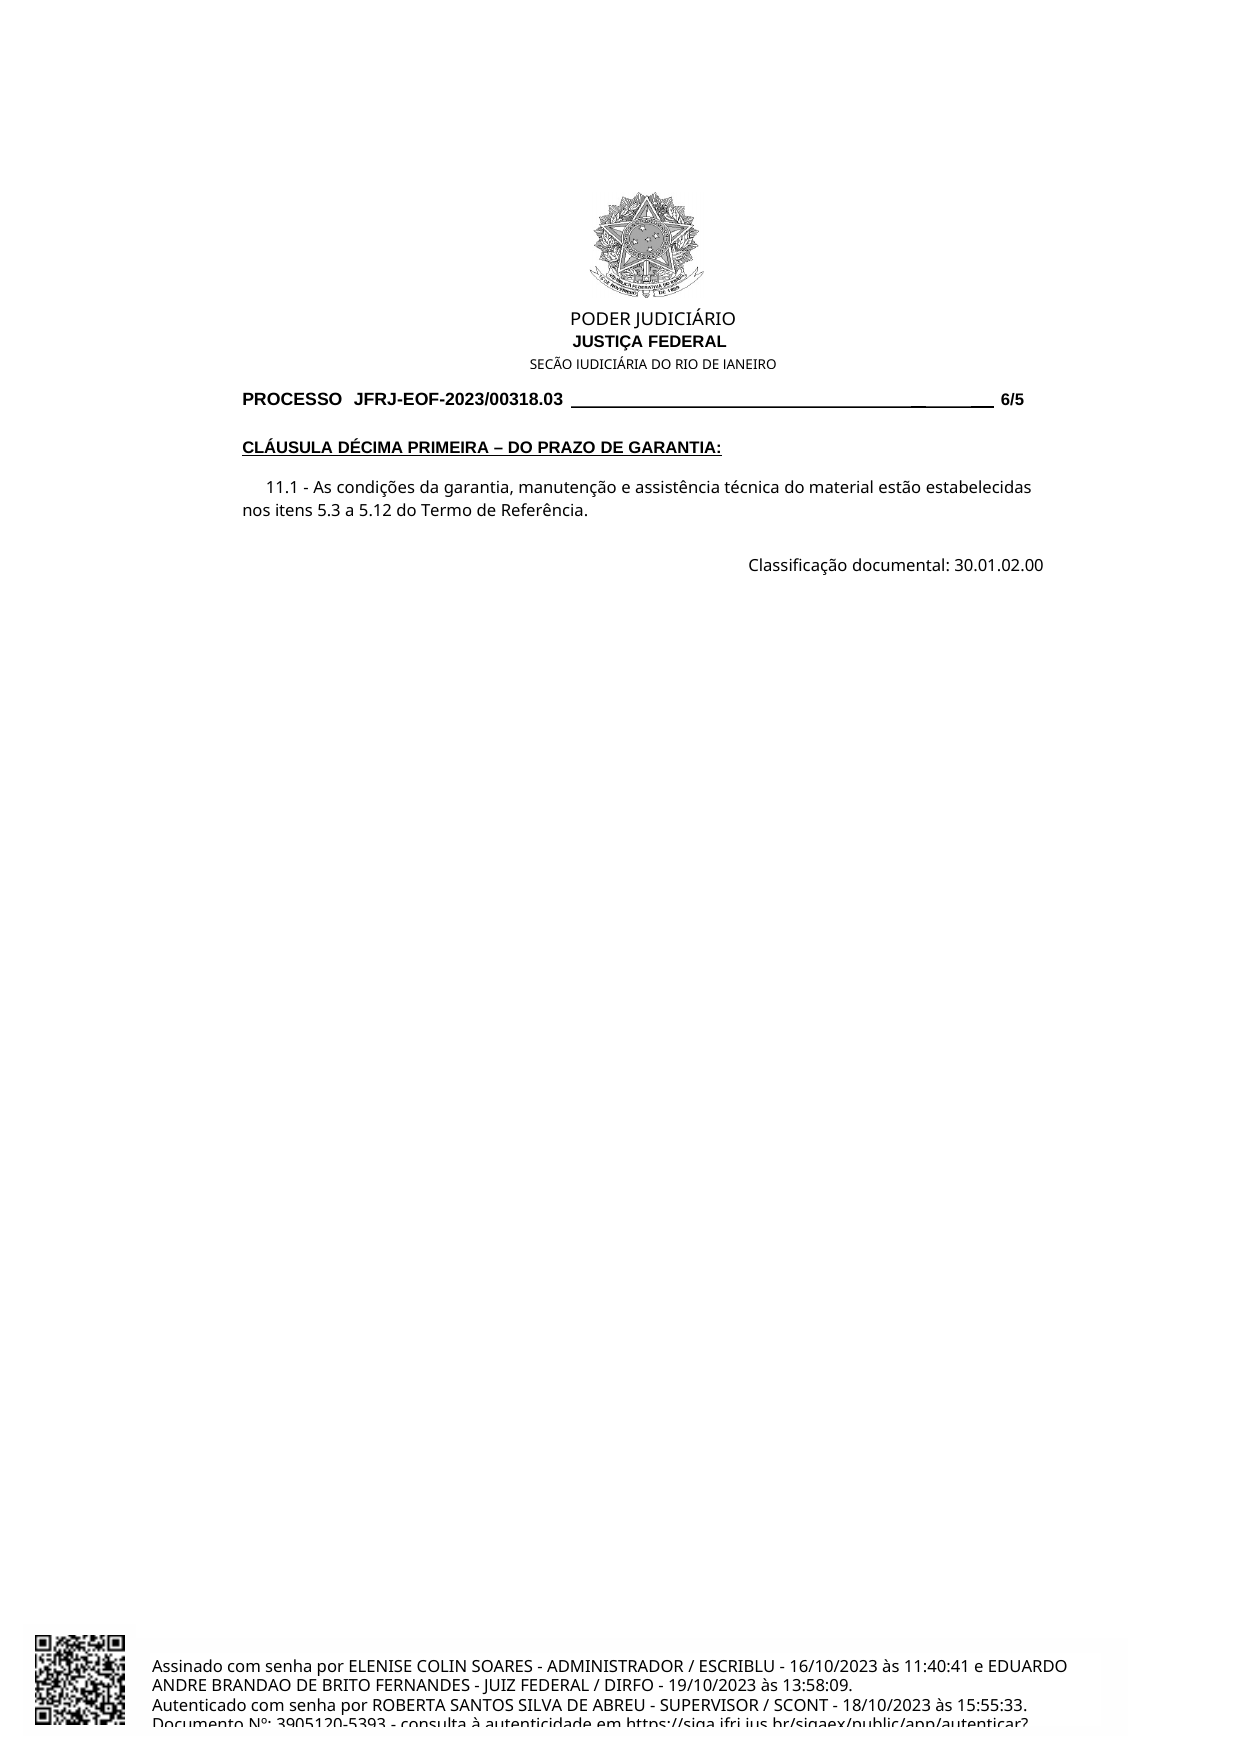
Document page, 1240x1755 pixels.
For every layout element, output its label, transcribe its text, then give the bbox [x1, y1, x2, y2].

subtitle CLÁUSULA DÉCIMA PRIMEIRA – DO PRAZO DE GARANTIA: [242, 438, 1239, 457]
text Classificação documental: 30.01.02.00 [748, 554, 1239, 577]
text 11.1 - As condições da garantia, manutenção e assistência técnica do material estão estabelecidas nos itens 5.3 a 5.12 do Termo de Referência. [242, 476, 1034, 522]
